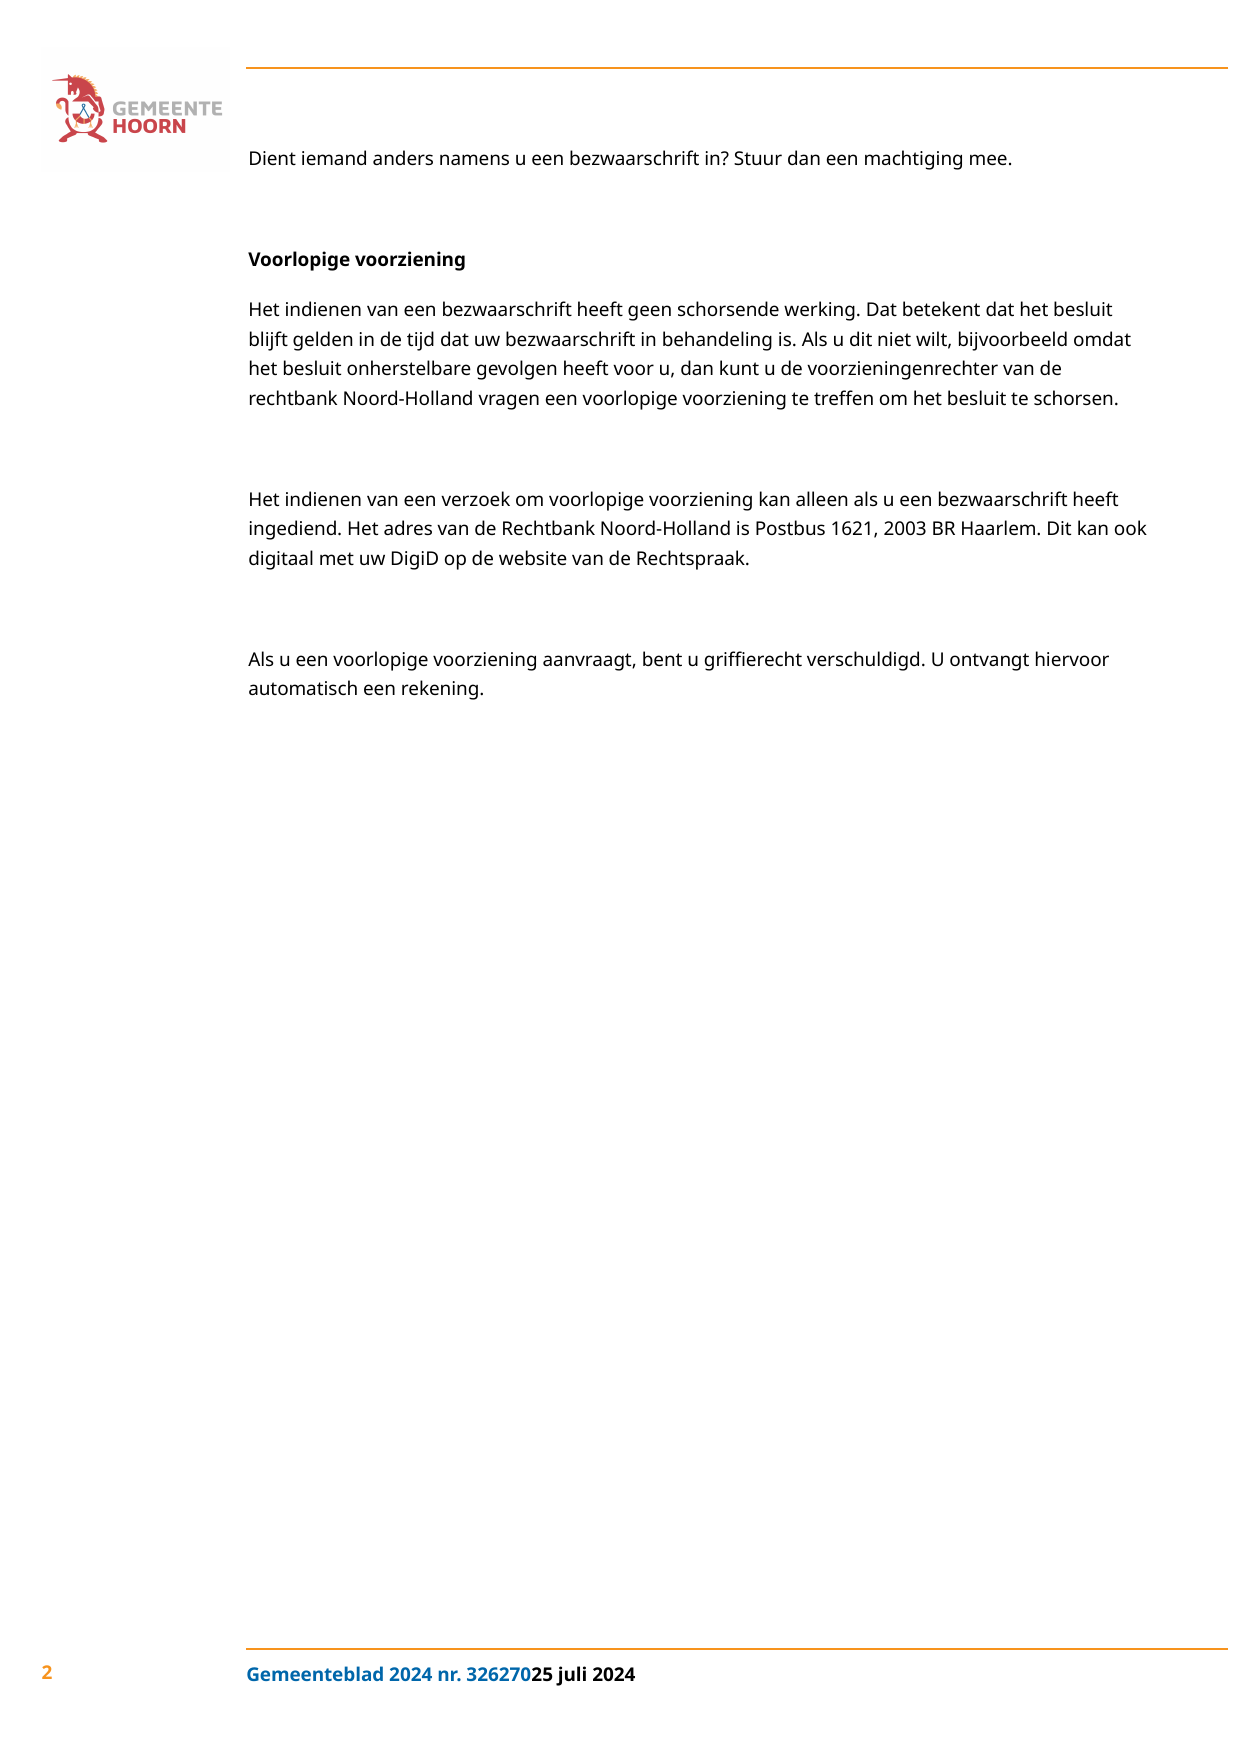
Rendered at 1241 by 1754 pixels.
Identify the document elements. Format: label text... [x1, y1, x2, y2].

text Dient iemand anders namens u een bezwaarschrift in? Stuur dan een machtiging mee. [248, 145, 1152, 171]
text Als u een voorlopige voorziening aanvraagt, bent u griffierecht verschuldigd. U ontvangt hiervoor automatisch een rekening. [248, 646, 1152, 701]
text Voorlopige voorziening [248, 246, 1152, 272]
text Het indienen van een bezwaarschrift heeft geen schorsende werking. Dat betekent dat het besluit blijft gelden in de tijd dat uw bezwaarschrift in behandeling is. Als u dit niet wilt, bijvoorbeeld omdat het besluit onherstelbare gevolgen heeft voor u, dan kunt u de voorzieningenrechter van de rechtbank Noord-Holland vragen een voorlopige voorziening te treffen om het besluit te schorsen. [248, 296, 1152, 411]
text Het indienen van een verzoek om voorlopige voorziening kan alleen als u een bezwaarschrift heeft ingediend. Het adres van de Rechtbank Noord-Holland is Postbus 1621, 2003 BR Haarlem. Dit kan ook digitaal met uw DigiD op de website van de Rechtspraak. [248, 486, 1152, 571]
picture [41, 47, 231, 172]
